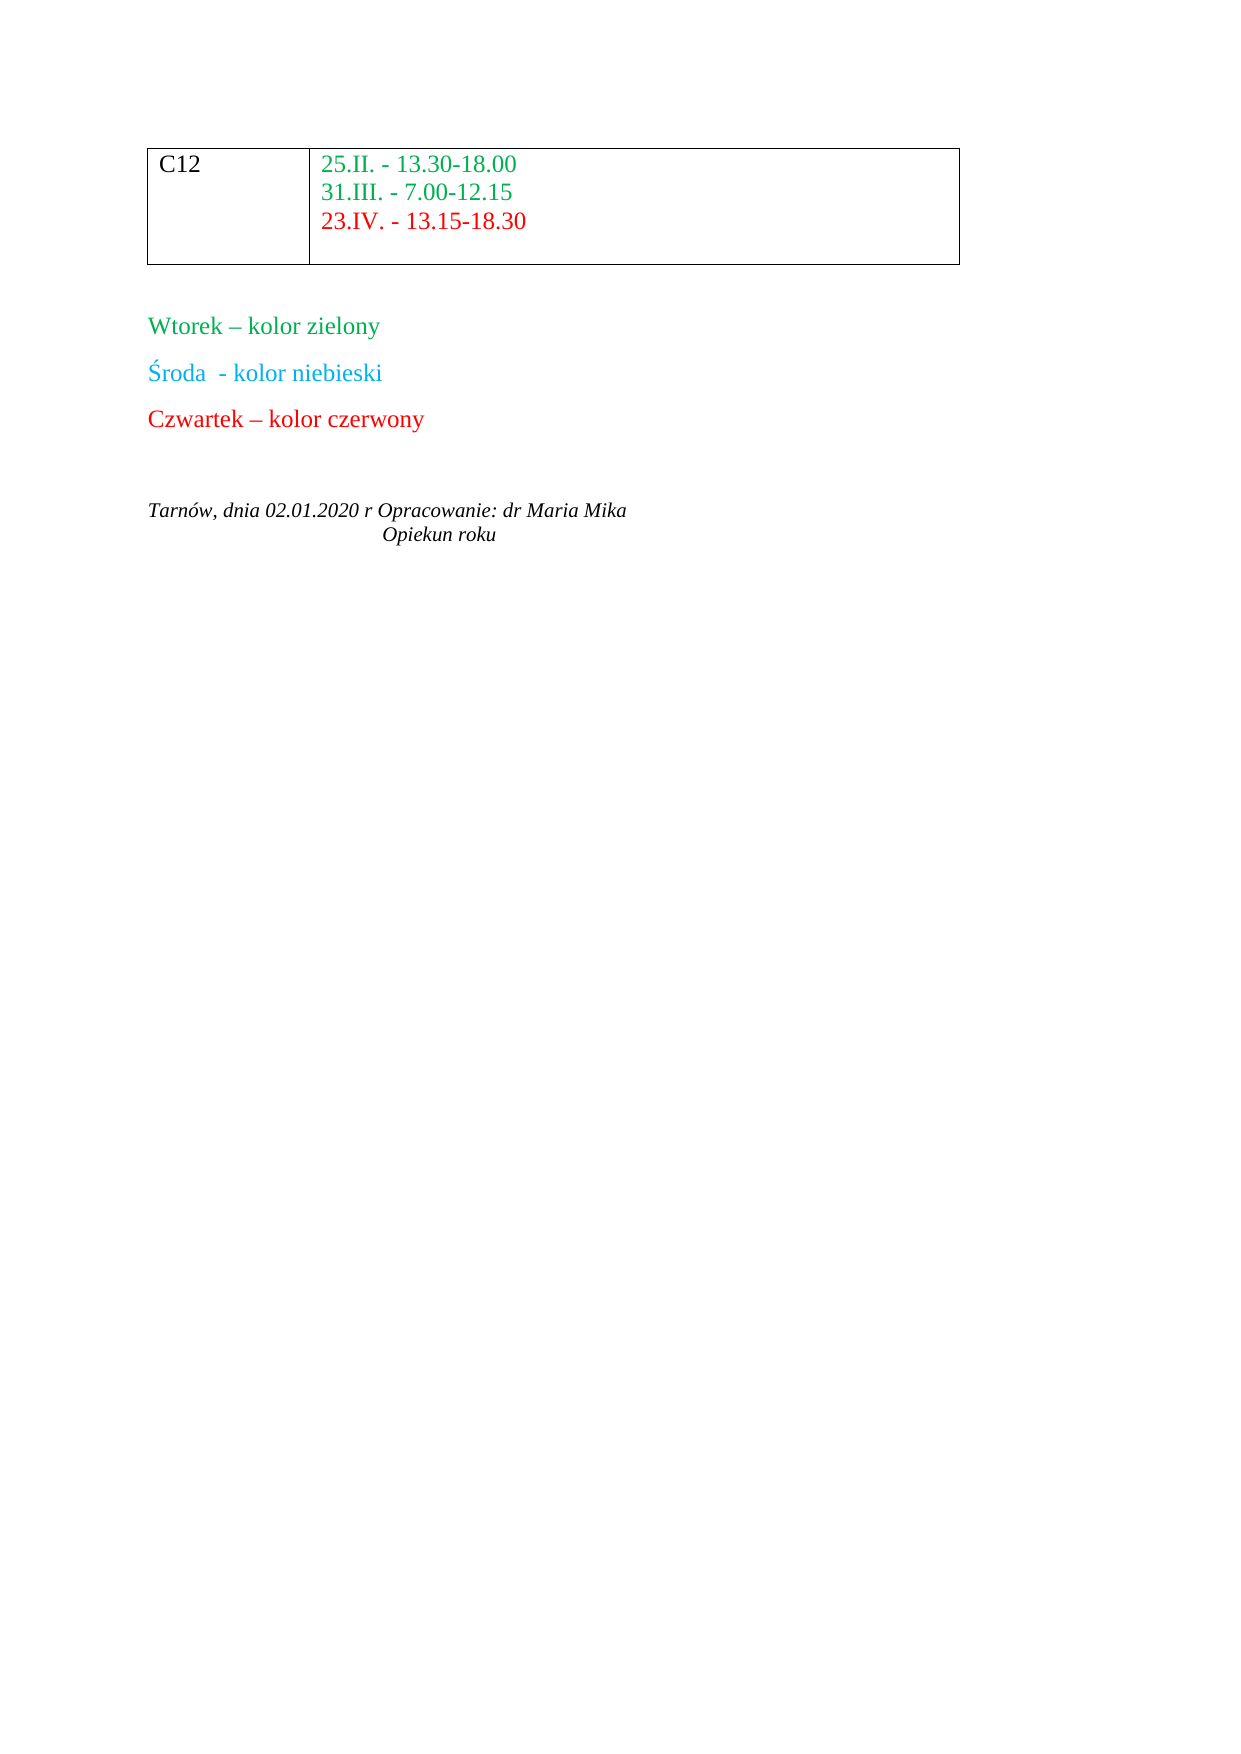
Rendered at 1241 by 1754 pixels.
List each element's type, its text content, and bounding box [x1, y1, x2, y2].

subtitle Tarnów, dnia 02.01.2020 r Opracowanie: dr Maria Mika [148, 497, 1093, 522]
text Wtorek – kolor zielony [148, 311, 1093, 340]
subtitle Opiekun roku [148, 522, 1093, 546]
table_cell 25.II. - 13.30-18.00 31.III. - 7.00-12.15 23.IV. - 13.15-18.30 [310, 149, 959, 264]
text Środa - kolor niebieski [148, 358, 1093, 387]
table_cell C12 [148, 149, 309, 264]
text Czwartek – kolor czerwony [148, 404, 1093, 433]
